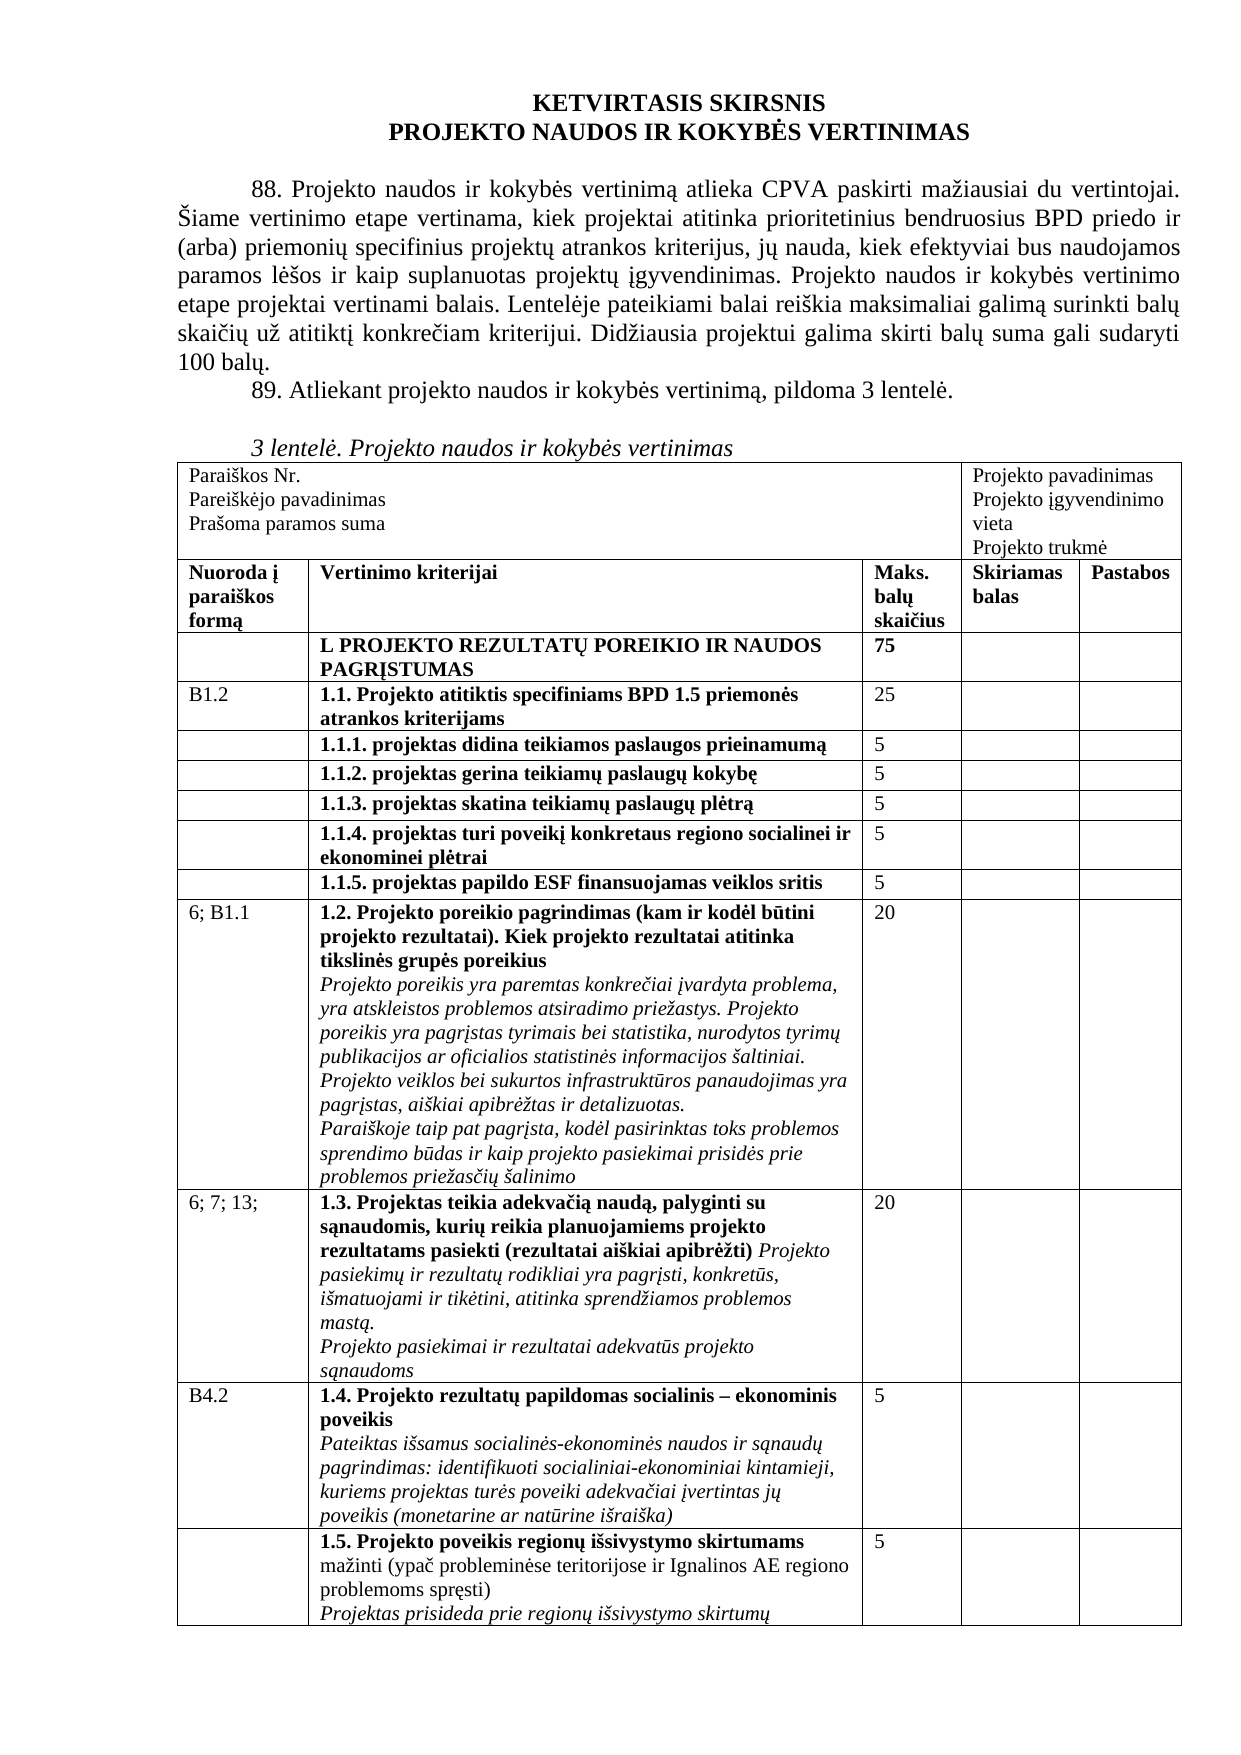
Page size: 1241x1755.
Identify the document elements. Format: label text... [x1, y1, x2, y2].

text 3 lentelė. Projekto naudos ir kokybės vertinimas [177, 433, 1181, 462]
table_cell 1.3. Projektas teikia adekvačią naudą, palyginti su sąnaudomis, kurių reikia planuojamiems projekto rezultatams pasiekti (rezultatai aiškiai apibrėžti) Projekto pasiekimų ir rezultatų rodikliai yra pagrįsti, konkretūs, išmatuojami ir tikėtini, atitinka sprendžiamos problemos mastą. Projekto pasiekimai ir rezultatai adekvatūs projekto sąnaudoms [309, 1190, 862, 1382]
table_cell 1.4. Projekto rezultatų papildomas socialinis – ekonominis poveikis Pateiktas išsamus socialinės-ekonominės naudos ir sąnaudų pagrindimas: identifikuoti socialiniai-ekonominiai kintamieji, kuriems projektas turės poveiki adekvačiai įvertintas jų poveikis (monetarine ar natūrine išraiška) [309, 1383, 862, 1527]
table_cell [1080, 682, 1181, 730]
table_cell Pastabos [1080, 560, 1181, 632]
table_cell [1080, 870, 1181, 899]
table_cell [962, 633, 1079, 681]
table_cell [962, 731, 1079, 760]
table_cell 75 [863, 633, 961, 681]
table_cell 5 [863, 1383, 961, 1527]
table_cell [962, 900, 1079, 1188]
table_cell [1080, 1383, 1181, 1527]
table_cell 1.1.5. projektas papildo ESF finansuojamas veiklos sritis [309, 870, 862, 899]
table_cell B1.2 [178, 682, 308, 730]
table_cell 1.1.1. projektas didina teikiamos paslaugos prieinamumą [309, 731, 862, 760]
table_cell Vertinimo kriterijai [309, 560, 862, 632]
table_cell [178, 821, 308, 869]
table_cell Skiriamas balas [962, 560, 1079, 632]
table_cell 5 [863, 791, 961, 820]
table_cell 1.1.3. projektas skatina teikiamų paslaugų plėtrą [309, 791, 862, 820]
table_cell [962, 821, 1079, 869]
table_header Paraiškos Nr. Pareiškėjo pavadinimas Prašoma paramos suma [178, 463, 961, 559]
table_cell [178, 633, 308, 681]
table_cell 6; B1.1 [178, 900, 308, 1188]
text PROJEKTO NAUDOS IR KOKYBĖS VERTINIMAS [177, 117, 1181, 145]
table_cell [962, 1190, 1079, 1382]
table_cell [1080, 1190, 1181, 1382]
table_cell 1.1.4. projektas turi poveikį konkretaus regiono socialinei ir ekonominei plėtrai [309, 821, 862, 869]
table_cell 6; 7; 13; [178, 1190, 308, 1382]
table_cell [962, 791, 1079, 820]
table_cell 5 [863, 731, 961, 760]
table_cell [1080, 633, 1181, 681]
table_cell [962, 761, 1079, 790]
table_header Projekto pavadinimas Projekto įgyvendinimo vieta Projekto trukmė [962, 463, 1181, 559]
table_cell [1080, 731, 1181, 760]
table_cell 5 [863, 870, 961, 899]
table_cell 1.2. Projekto poreikio pagrindimas (kam ir kodėl būtini projekto rezultatai). Kiek projekto rezultatai atitinka tikslinės grupės poreikius Projekto poreikis yra paremtas konkrečiai įvardyta problema, yra atskleistos problemos atsiradimo priežastys. Projekto poreikis yra pagrįstas tyrimais bei statistika, nurodytos tyrimų publikacijos ar oficialios statistinės informacijos šaltiniai. Projekto veiklos bei sukurtos infrastruktūros panaudojimas yra pagrįstas, aiškiai apibrėžtas ir detalizuotas. Paraiškoje taip pat pagrįsta, kodėl pasirinktas toks problemos sprendimo būdas ir kaip projekto pasiekimai prisidės prie problemos priežasčių šalinimo [309, 900, 862, 1188]
table_cell 1.5. Projekto poveikis regionų išsivystymo skirtumams mažinti (ypač probleminėse teritorijose ir Ignalinos AE regiono problemoms spręsti) Projektas prisideda prie regionų išsivystymo skirtumų [309, 1529, 862, 1625]
table_cell [178, 761, 308, 790]
text 88. Projekto naudos ir kokybės vertinimą atlieka CPVA paskirti mažiausiai du vertintojai. Šiame vertinimo etape vertinama, kiek projektai atitinka prioritetinius bendruosius BPD priedo ir (arba) priemonių specifinius projektų atrankos kriterijus, jų nauda, kiek efektyviai bus naudojamos paramos lėšos ir kaip suplanuotas projektų įgyvendinimas. Projekto naudos ir kokybės vertinimo etape projektai vertinami balais. Lentelėje pateikiami balai reiškia maksimaliai galimą surinkti balų skaičių už atitiktį konkrečiam kriterijui. Didžiausia projektui galima skirti balų suma gali sudaryti 100 balų. [177, 174, 1181, 375]
table_cell [1080, 821, 1181, 869]
table_cell 5 [863, 821, 961, 869]
table_cell L PROJEKTO REZULTATŲ POREIKIO IR NAUDOS PAGRĮSTUMAS [309, 633, 862, 681]
table_cell [178, 791, 308, 820]
table_cell [1080, 1529, 1181, 1625]
table_cell 20 [863, 1190, 961, 1382]
table_cell 25 [863, 682, 961, 730]
table_cell [962, 682, 1079, 730]
table_cell [178, 731, 308, 760]
table_cell Nuoroda į paraiškos formą [178, 560, 308, 632]
table_cell [1080, 900, 1181, 1188]
table_cell 5 [863, 761, 961, 790]
table_cell [962, 870, 1079, 899]
table_cell 20 [863, 900, 961, 1188]
table_cell [962, 1529, 1079, 1625]
table_cell B4.2 [178, 1383, 308, 1527]
text 89. Atliekant projekto naudos ir kokybės vertinimą, pildoma 3 lentelė. [177, 375, 1181, 404]
table_cell 5 [863, 1529, 961, 1625]
table_cell 1.1.2. projektas gerina teikiamų paslaugų kokybę [309, 761, 862, 790]
table_cell [962, 1383, 1079, 1527]
table_cell 1.1. Projekto atitiktis specifiniams BPD 1.5 priemonės atrankos kriterijams [309, 682, 862, 730]
table_cell [1080, 791, 1181, 820]
table_cell [178, 870, 308, 899]
table_cell Maks. balų skaičius [863, 560, 961, 632]
table_cell [1080, 761, 1181, 790]
table_cell [178, 1529, 308, 1625]
text KETVIRTASIS SKIRSNIS [177, 88, 1181, 117]
